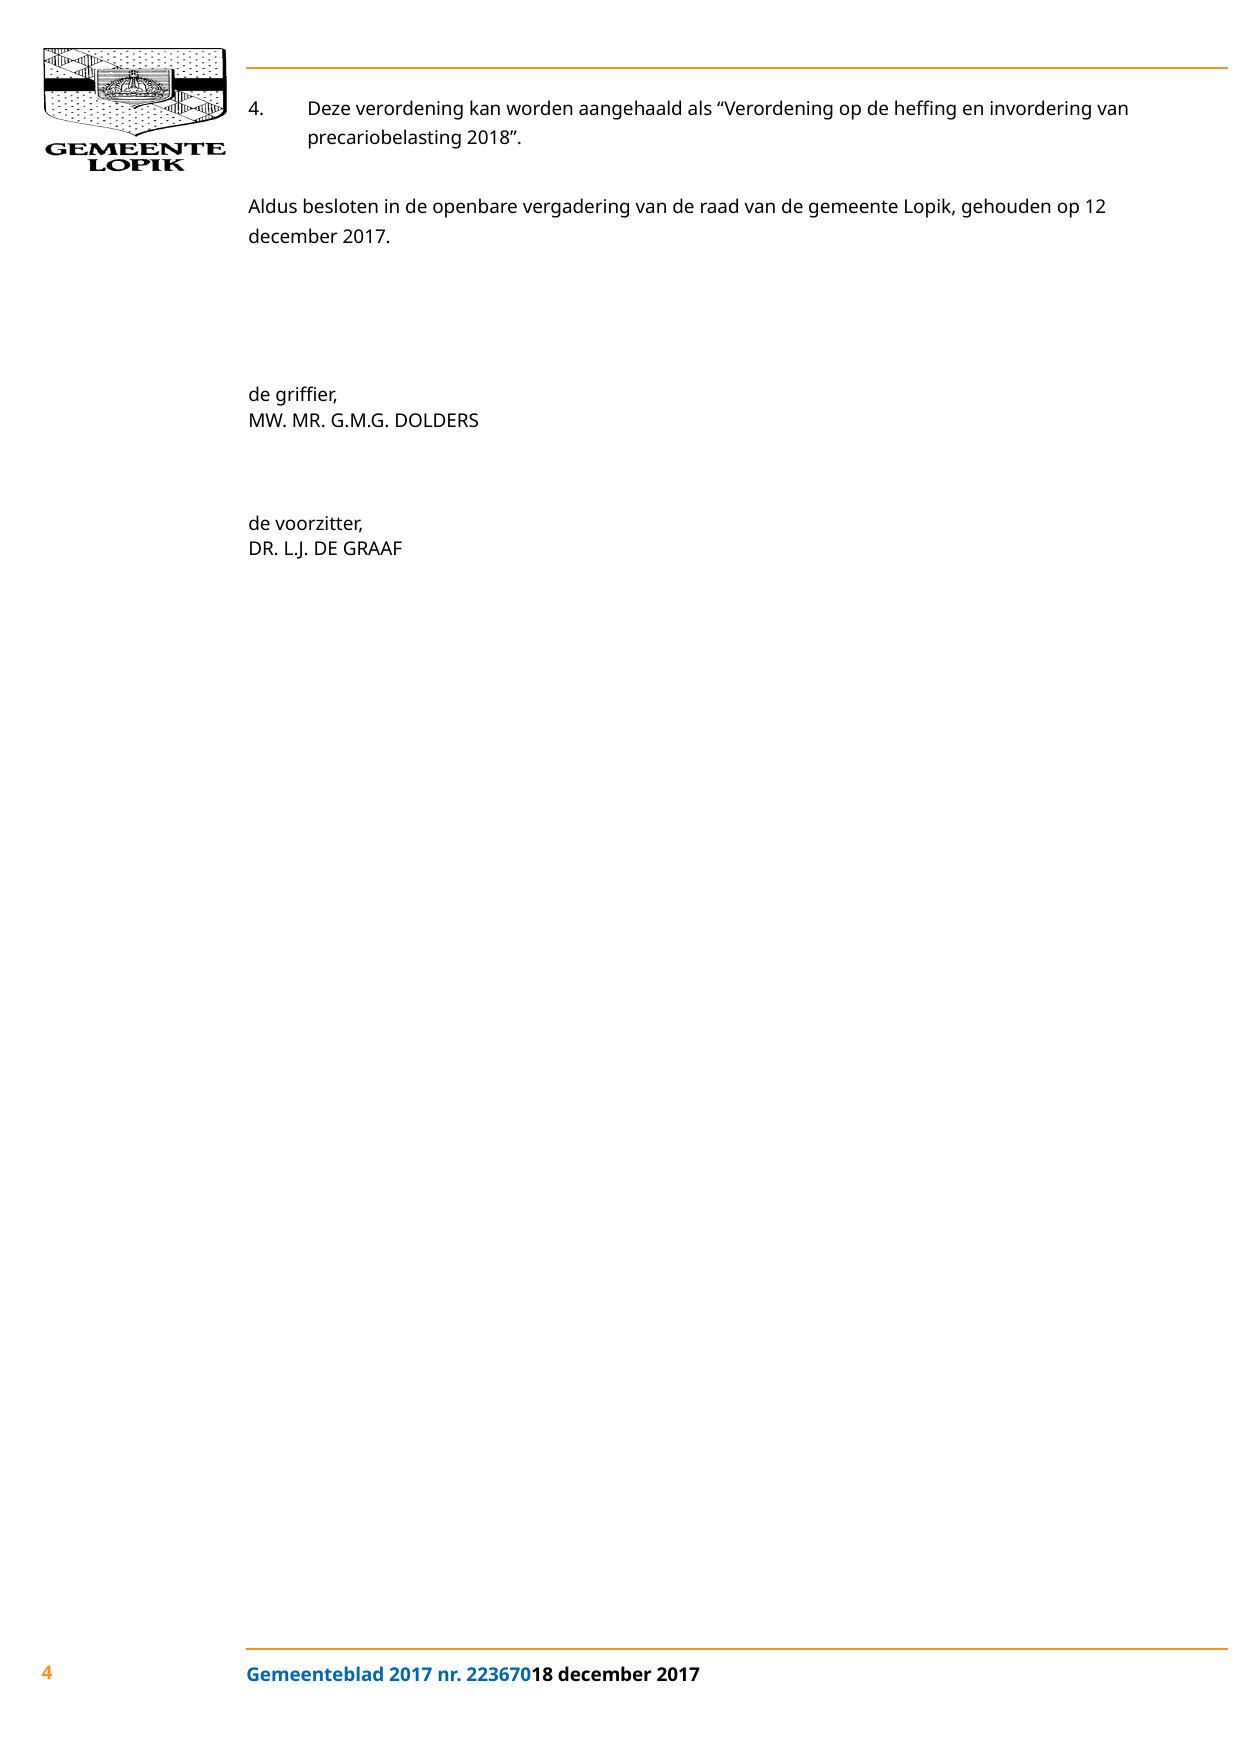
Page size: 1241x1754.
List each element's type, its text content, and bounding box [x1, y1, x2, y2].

text de griffier, [248, 381, 1152, 407]
text DR. L.J. DE GRAAF [248, 535, 1152, 561]
text Aldus besloten in de openbare vergadering van de raad van de gemeente Lopik, gehouden op 12 december 2017. [248, 193, 1152, 248]
picture [41, 47, 231, 172]
list Deze verordening kan worden aangehaald als “Verordening op de heffing en invordering van precariobelasting 2018”. [248, 95, 1152, 150]
text de voorzitter, [248, 510, 1152, 535]
text MW. MR. G.M.G. DOLDERS [248, 407, 1152, 432]
